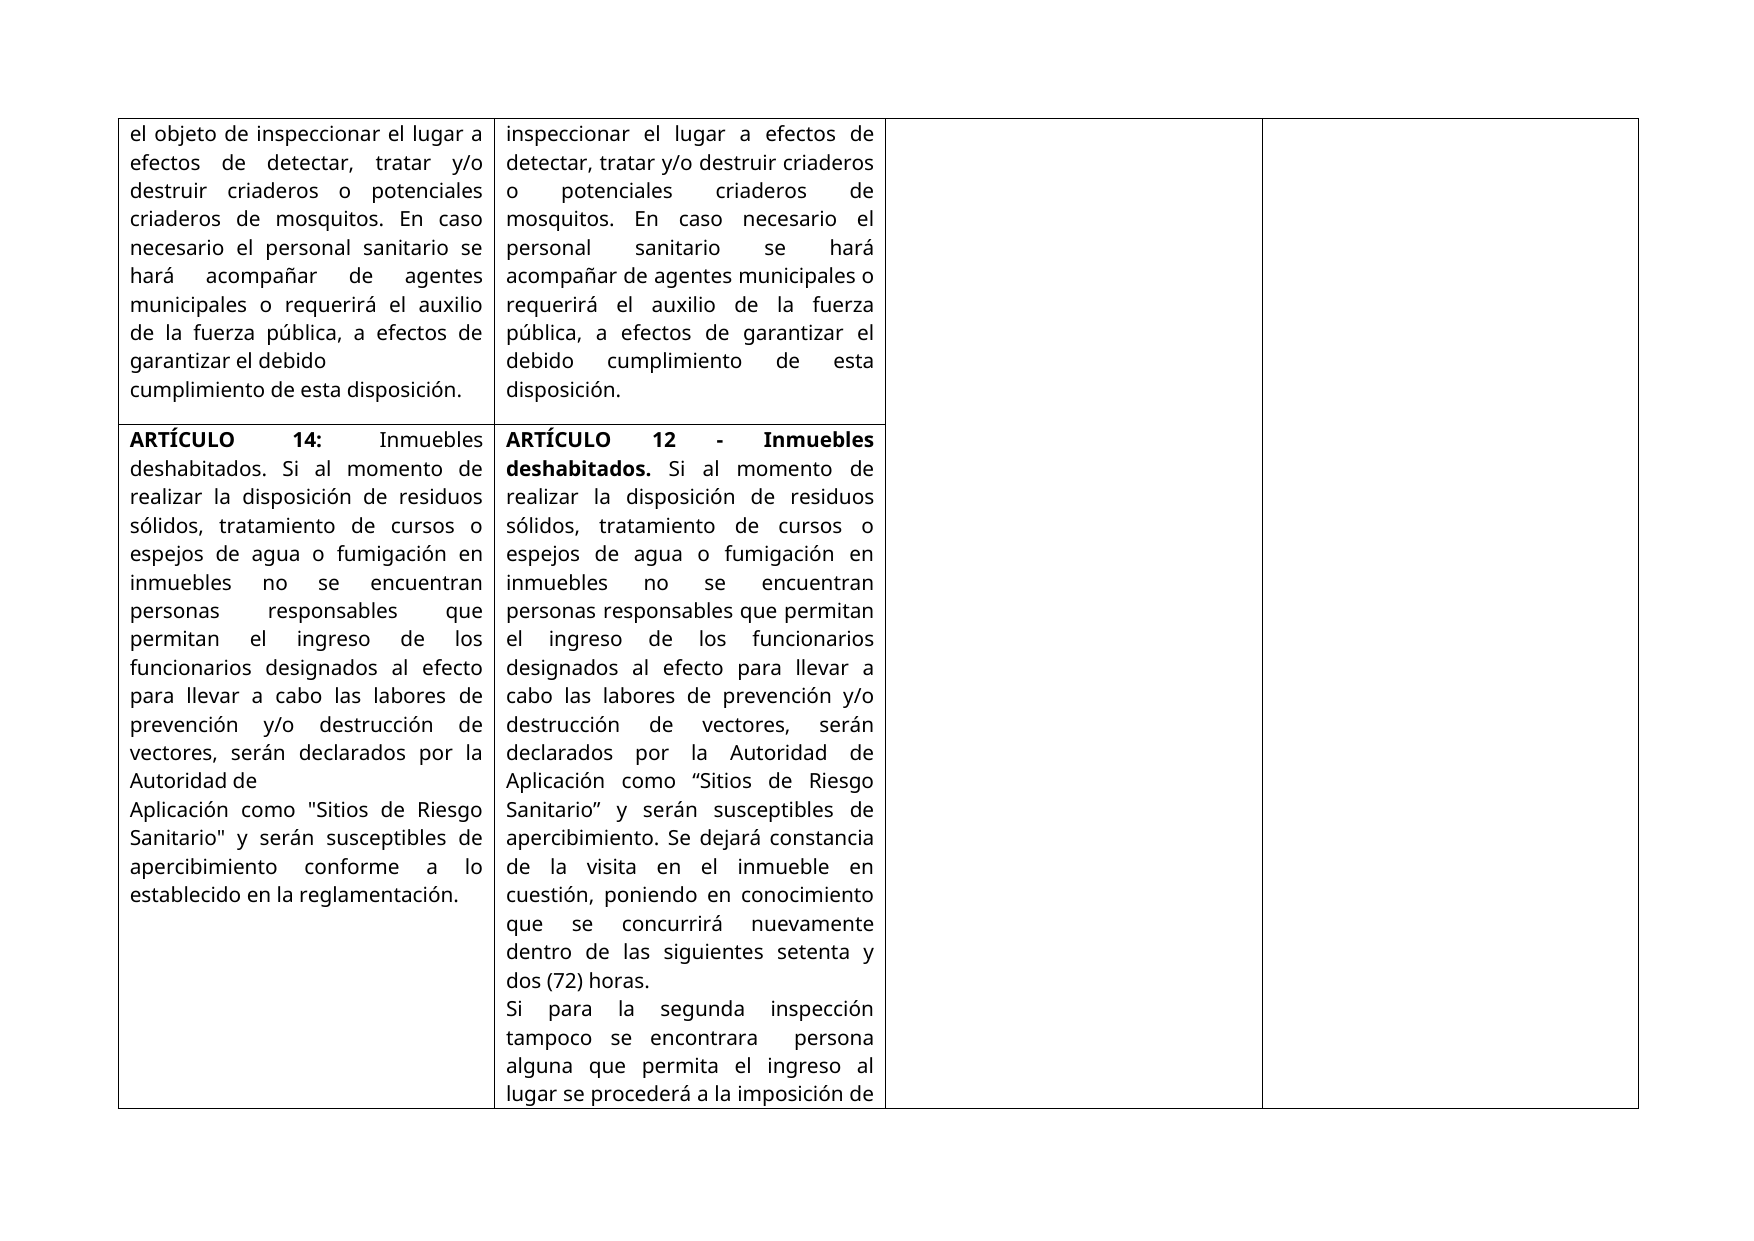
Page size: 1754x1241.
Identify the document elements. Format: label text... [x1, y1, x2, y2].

table_cell ARTÍCULO 12 - Inmuebles deshabitados. Si al momento de realizar la disposición de residuos sólidos, tratamiento de cursos o espejos de agua o fumigación en inmuebles no se encuentran personas responsables que permitan el ingreso de los funcionarios designados al efecto para llevar a cabo las labores de prevención y/o destrucción de vectores, serán declarados por la Autoridad de Aplicación como “Sitios de Riesgo Sanitario” y serán susceptibles de apercibimiento. Se dejará constancia de la visita en el inmueble en cuestión, poniendo en conocimiento que se concurrirá nuevamente dentro de las siguientes setenta y dos (72) horas. Si para la segunda inspección tampoco se encontrara persona alguna que permita el ingreso al lugar se procederá a la imposición de [495, 425, 885, 1108]
table_cell el objeto de inspeccionar el lugar a efectos de detectar, tratar y/o destruir criaderos o potenciales criaderos de mosquitos. En caso necesario el personal sanitario se hará acompañar de agentes municipales o requerirá el auxilio de la fuerza pública, a efectos de garantizar el debido cumplimiento de esta disposición. [119, 119, 494, 424]
table_cell inspeccionar el lugar a efectos de detectar, tratar y/o destruir criaderos o potenciales criaderos de mosquitos. En caso necesario el personal sanitario se hará acompañar de agentes municipales o requerirá el auxilio de la fuerza pública, a efectos de garantizar el debido cumplimiento de esta disposición. [495, 119, 885, 424]
table_cell ARTÍCULO 14: Inmuebles deshabitados. Si al momento de realizar la disposición de residuos sólidos, tratamiento de cursos o espejos de agua o fumigación en inmuebles no se encuentran personas responsables que permitan el ingreso de los funcionarios designados al efecto para llevar a cabo las labores de prevención y/o destrucción de vectores, serán declarados por la Autoridad de Aplicación como "Sitios de Riesgo Sanitario" y serán susceptibles de apercibimiento conforme a lo establecido en la reglamentación. [119, 425, 494, 1108]
